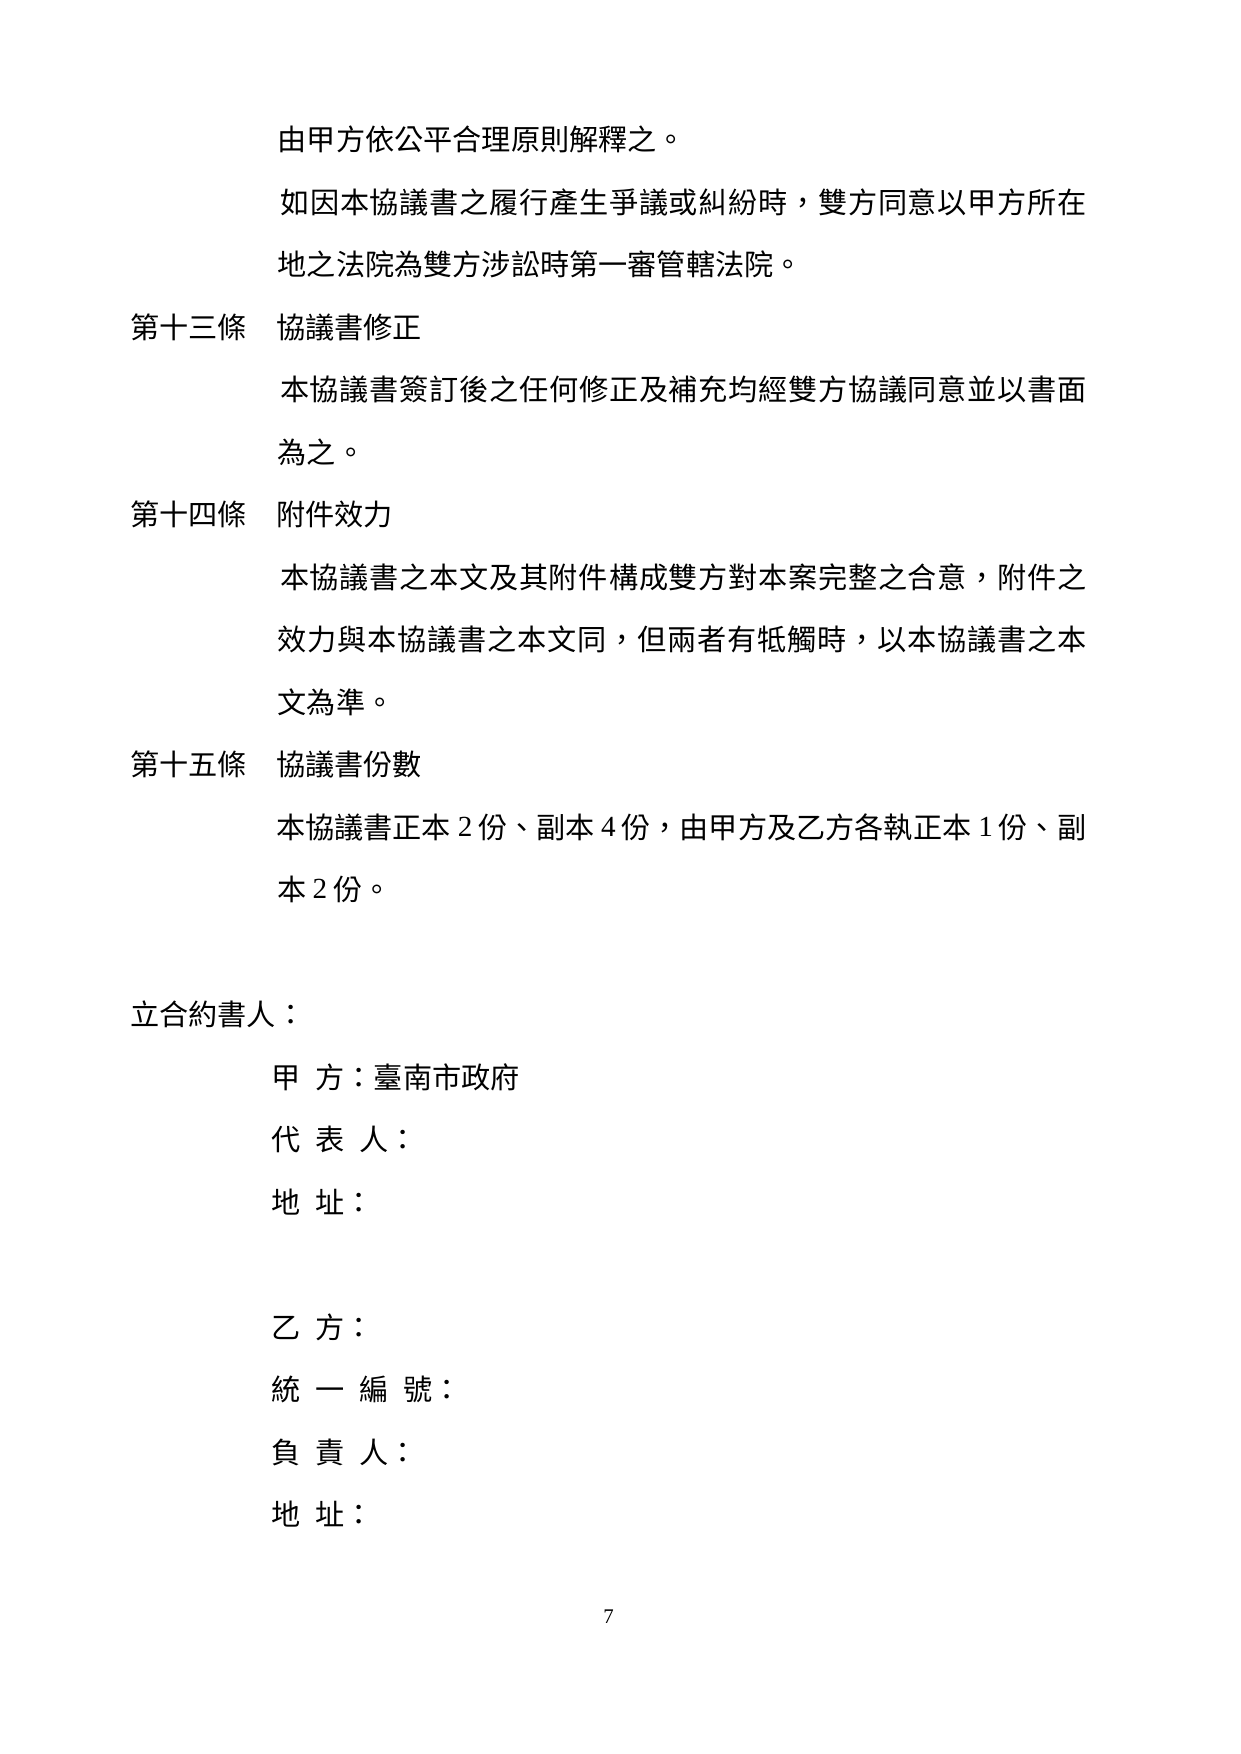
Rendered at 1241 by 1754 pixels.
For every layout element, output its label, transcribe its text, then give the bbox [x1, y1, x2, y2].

text 第十四條 附件效力 [130, 471, 1087, 534]
text 負 責 人： [242, 1409, 1087, 1471]
text 如因本協議書之履行產生爭議或糾紛時，雙方同意以甲方所在地之法院為雙方涉訟時第一審管轄法院。 [130, 159, 1087, 284]
text 代 表 人： [242, 1096, 1087, 1159]
text 甲 方：臺南市政府 [242, 1034, 1087, 1096]
text 統 一 編 號： [242, 1346, 1087, 1409]
text 地 址： [242, 1159, 1087, 1221]
text 本協議書簽訂後之任何修正及補充均經雙方協議同意並以書面為之。 [130, 346, 1087, 471]
text 立合約書人： [130, 971, 1087, 1034]
text 第十三條 協議書修正 [130, 284, 1087, 346]
text 本協議書為行政契約，其內容如有未盡事宜，適用行政程序法等有關法令之規定，並準用民法相關規定。契約內容如生疑義，由甲方依公平合理原則解釋之。 [130, 96, 1087, 159]
text 地 址： [242, 1471, 1087, 1534]
text 第十五條 協議書份數 [130, 721, 1087, 784]
text 乙 方： [242, 1284, 1087, 1346]
text 本協議書正本2份、副本4份，由甲方及乙方各執正本1份、副本2份。 [130, 784, 1087, 909]
text 本協議書之本文及其附件構成雙方對本案完整之合意，附件之效力與本協議書之本文同，但兩者有牴觸時，以本協議書之本文為準。 [130, 534, 1087, 721]
